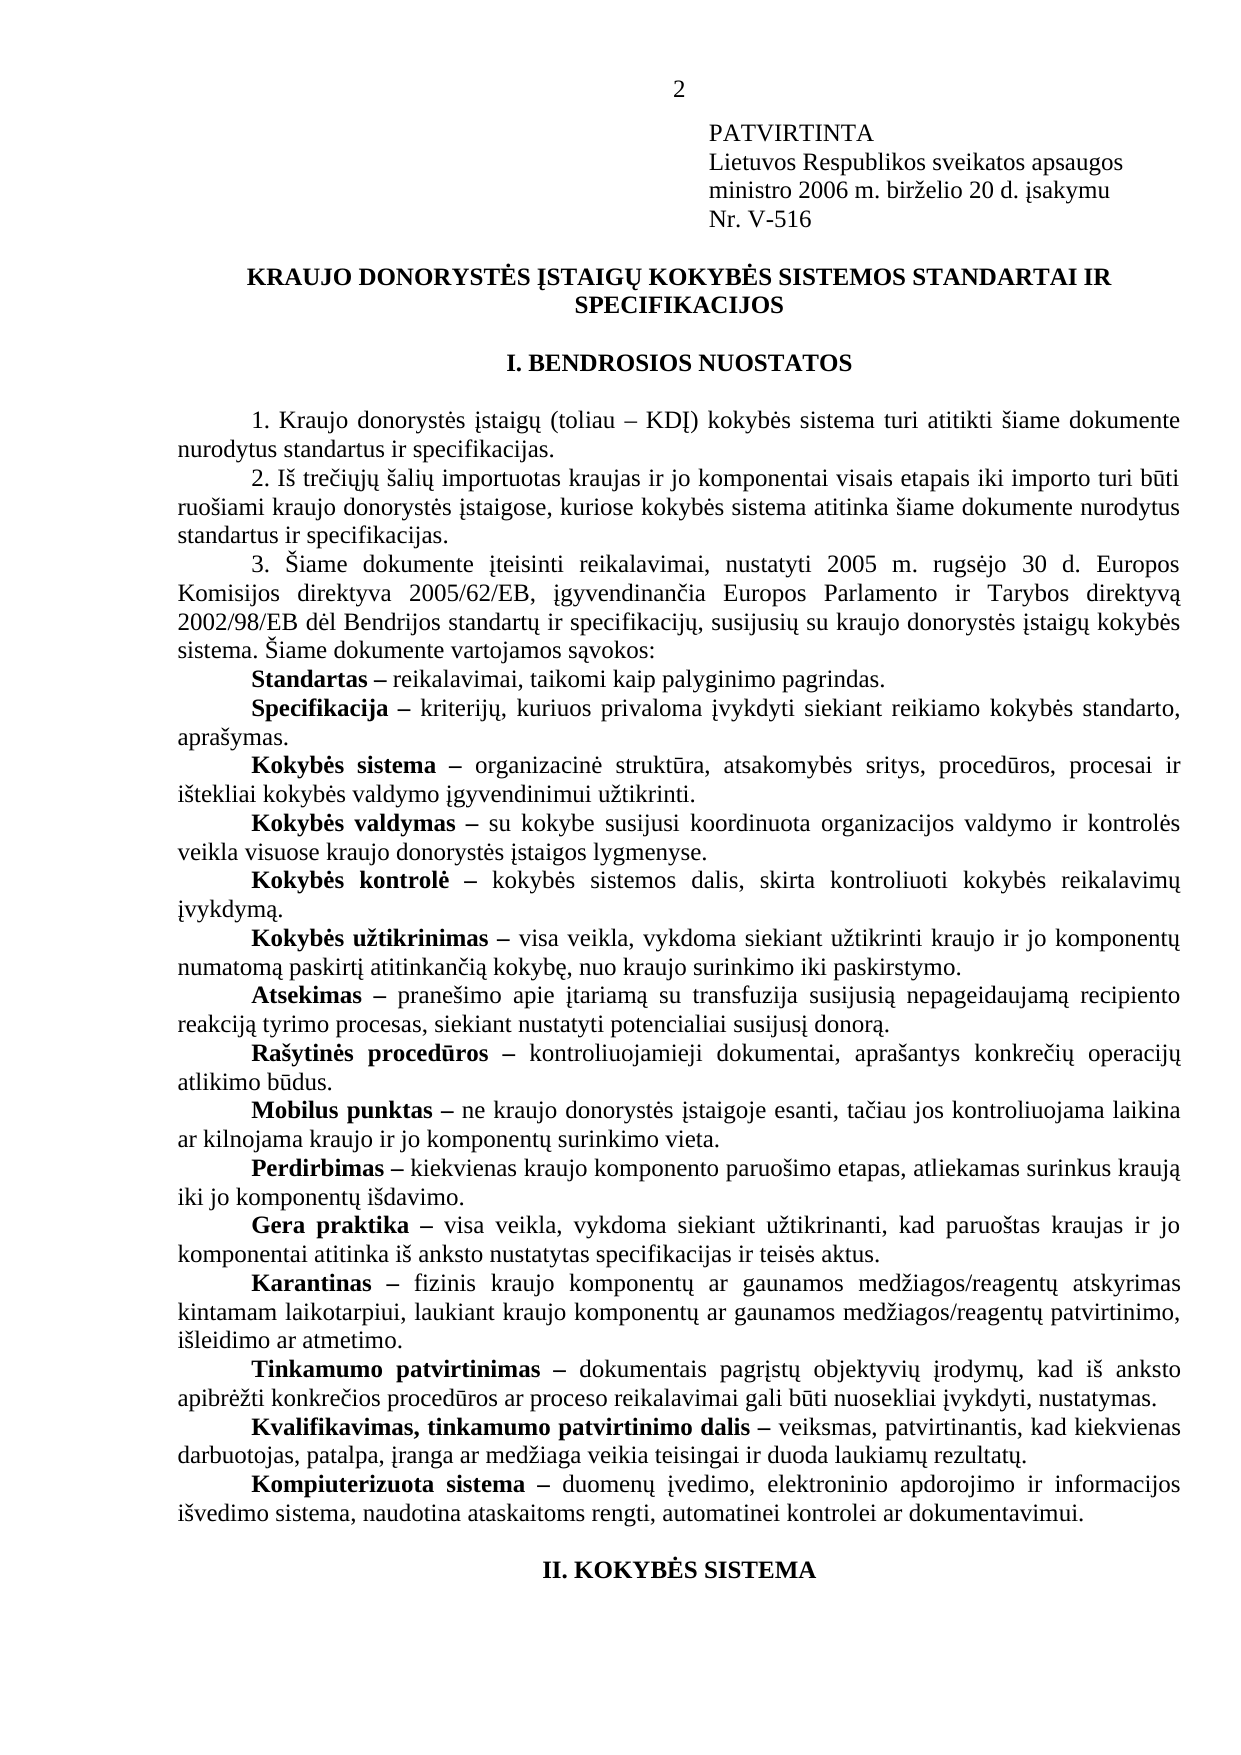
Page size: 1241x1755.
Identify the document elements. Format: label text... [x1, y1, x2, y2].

text Kompiuterizuota sistema – duomenų įvedimo, elektroninio apdorojimo ir informacijos išvedimo sistema, naudotina ataskaitoms rengti, automatinei kontrolei ar dokumentavimui. [177, 1469, 1181, 1527]
text Rašytinės procedūros – kontroliuojamieji dokumentai, aprašantys konkrečių operacijų atlikimo būdus. [177, 1038, 1181, 1096]
text Lietuvos Respublikos sveikatos apsaugos [177, 147, 1181, 176]
text Specifikacija – kriterijų, kuriuos privaloma įvykdyti siekiant reikiamo kokybės standarto, aprašymas. [177, 693, 1181, 751]
text KRAUJO DONORYSTĖS ĮSTAIGŲ KOKYBĖS SISTEMOS STANDARTAI IR SPECIFIKACIJOS [177, 262, 1181, 319]
text Kokybės kontrolė – kokybės sistemos dalis, skirta kontroliuoti kokybės reikalavimų įvykdymą. [177, 866, 1181, 923]
text Atsekimas – pranešimo apie įtariamą su transfuzija susijusią nepageidaujamą recipiento reakciją tyrimo procesas, siekiant nustatyti potencialiai susijusį donorą. [177, 981, 1181, 1038]
text PATVIRTINTA [177, 118, 1181, 147]
text Perdirbimas – kiekvienas kraujo komponento paruošimo etapas, atliekamas surinkus kraują iki jo komponentų išdavimo. [177, 1153, 1181, 1211]
text 1. Kraujo donorystės įstaigų (toliau – KDĮ) kokybės sistema turi atitikti šiame dokumente nurodytus standartus ir specifikacijas. [177, 406, 1181, 463]
text 3. Šiame dokumente įteisinti reikalavimai, nustatyti 2005 m. rugsėjo 30 d. Europos Komisijos direktyva 2005/62/EB, įgyvendinančia Europos Parlamento ir Tarybos direktyvą 2002/98/EB dėl Bendrijos standartų ir specifikacijų, susijusių su kraujo donorystės įstaigų kokybės sistema. Šiame dokumente vartojamos sąvokos: [177, 549, 1181, 664]
text Kokybės valdymas – su kokybe susijusi koordinuota organizacijos valdymo ir kontrolės veikla visuose kraujo donorystės įstaigos lygmenyse. [177, 808, 1181, 866]
text Tinkamumo patvirtinimas – dokumentais pagrįstų objektyvių įrodymų, kad iš anksto apibrėžti konkrečios procedūros ar proceso reikalavimai gali būti nuosekliai įvykdyti, nustatymas. [177, 1354, 1181, 1412]
text II. KOKYBĖS SISTEMA [177, 1556, 1181, 1584]
text Karantinas – fizinis kraujo komponentų ar gaunamos medžiagos/reagentų atskyrimas kintamam laikotarpiui, laukiant kraujo komponentų ar gaunamos medžiagos/reagentų patvirtinimo, išleidimo ar atmetimo. [177, 1268, 1181, 1354]
text 2. Iš trečiųjų šalių importuotas kraujas ir jo komponentai visais etapais iki importo turi būti ruošiami kraujo donorystės įstaigose, kuriose kokybės sistema atitinka šiame dokumente nurodytus standartus ir specifikacijas. [177, 463, 1181, 549]
text Kvalifikavimas, tinkamumo patvirtinimo dalis – veiksmas, patvirtinantis, kad kiekvienas darbuotojas, patalpa, įranga ar medžiaga veikia teisingai ir duoda laukiamų rezultatų. [177, 1412, 1181, 1469]
text Kokybės sistema – organizacinė struktūra, atsakomybės sritys, procedūros, procesai ir ištekliai kokybės valdymo įgyvendinimui užtikrinti. [177, 751, 1181, 808]
text Standartas – reikalavimai, taikomi kaip palyginimo pagrindas. [177, 664, 1181, 693]
text Kokybės užtikrinimas – visa veikla, vykdoma siekiant užtikrinti kraujo ir jo komponentų numatomą paskirtį atitinkančią kokybę, nuo kraujo surinkimo iki paskirstymo. [177, 923, 1181, 981]
text Mobilus punktas – ne kraujo donorystės įstaigoje esanti, tačiau jos kontroliuojama laikina ar kilnojama kraujo ir jo komponentų surinkimo vieta. [177, 1096, 1181, 1153]
text ministro 2006 m. birželio 20 d. įsakymu [177, 176, 1181, 204]
text I. BENDROSIOS NUOSTATOS [177, 348, 1181, 377]
text Gera praktika – visa veikla, vykdoma siekiant užtikrinanti, kad paruoštas kraujas ir jo komponentai atitinka iš anksto nustatytas specifikacijas ir teisės aktus. [177, 1211, 1181, 1268]
text Nr. V-516 [177, 204, 1181, 233]
